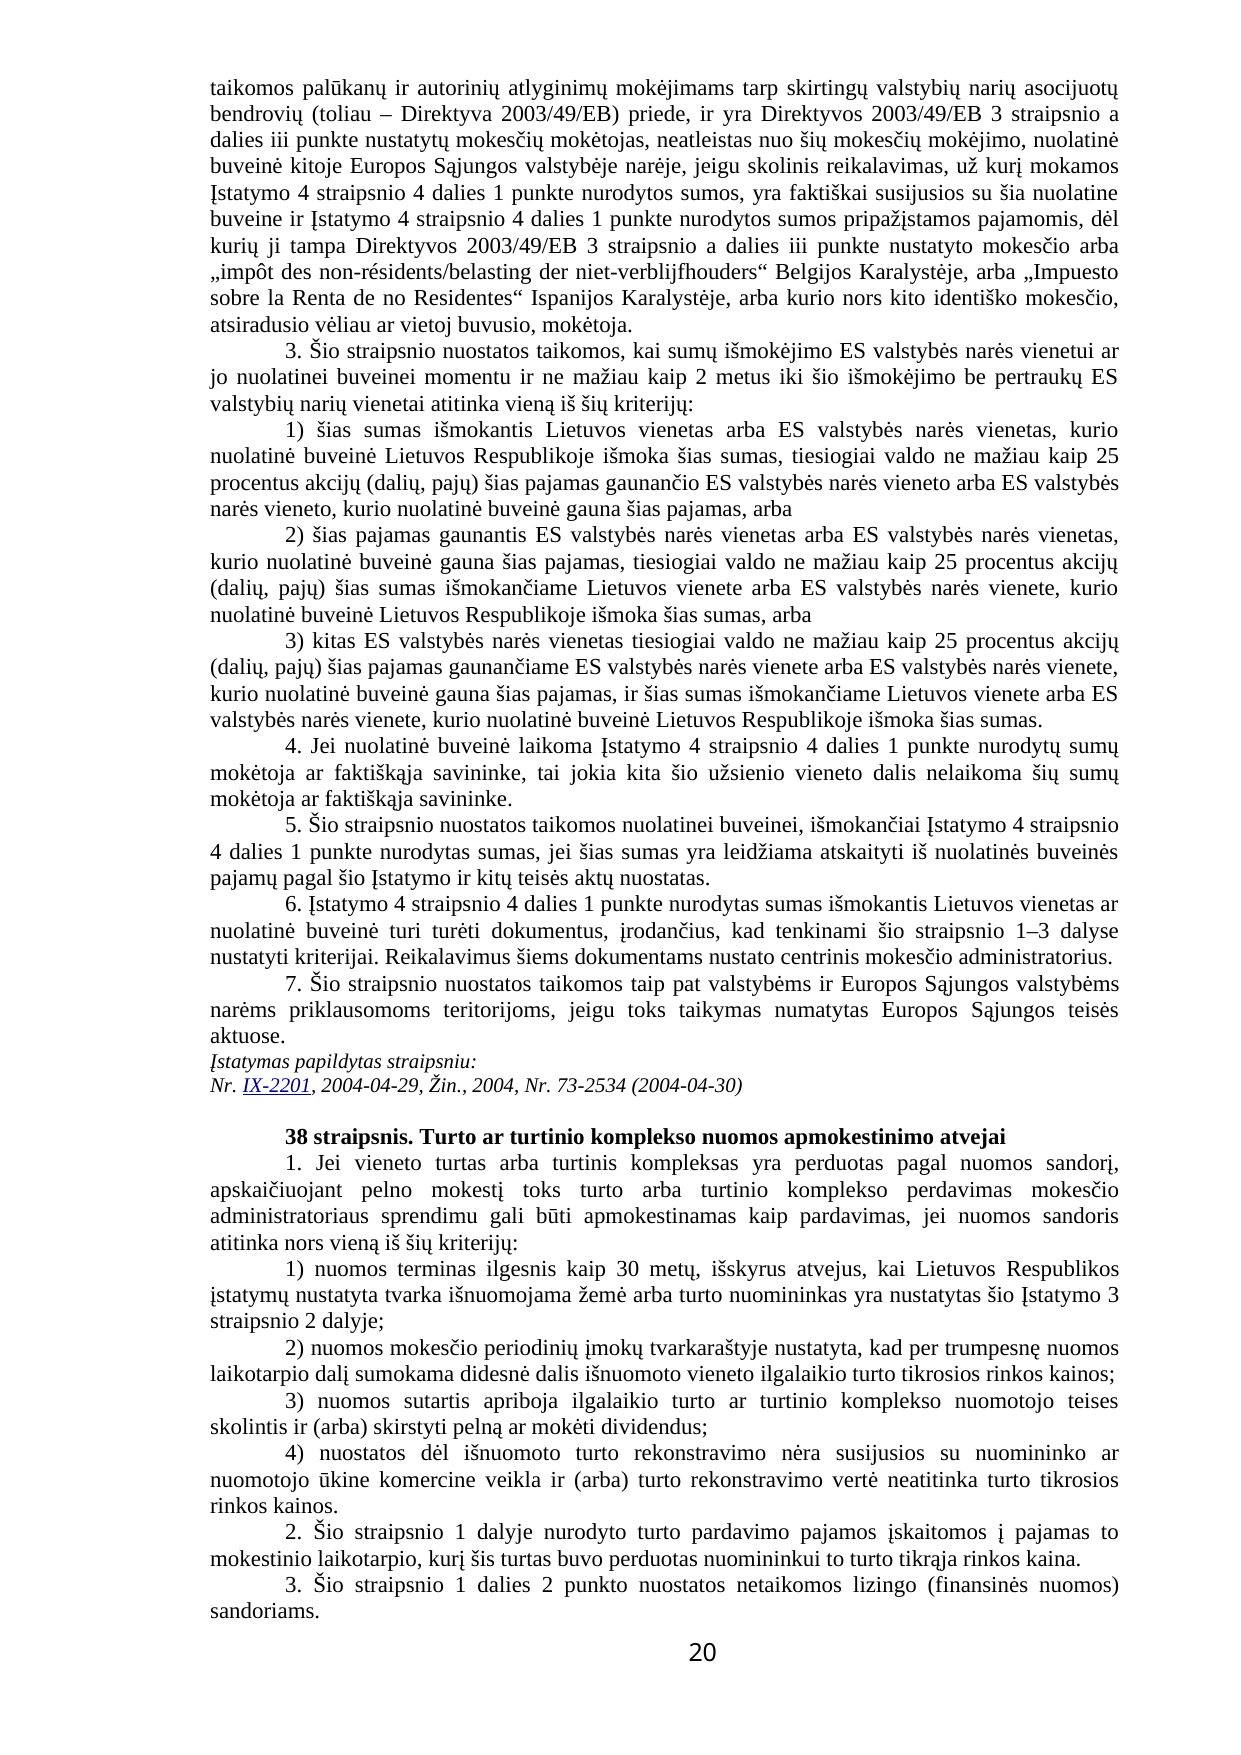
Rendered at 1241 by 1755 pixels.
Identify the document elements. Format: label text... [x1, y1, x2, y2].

text 1. Jei vieneto turtas arba turtinis kompleksas yra perduotas pagal nuomos sandorį, apskaičiuojant pelno mokestį toks turto arba turtinio komplekso perdavimas mokesčio administratoriaus sprendimu gali būti apmokestinamas kaip pardavimas, jei nuomos sandoris atitinka nors vieną iš šių kriterijų: [210, 1149, 1120, 1255]
text 4. Jei nuolatinė buveinė laikoma Įstatymo 4 straipsnio 4 dalies 1 punkte nurodytų sumų mokėtoja ar faktiškąja savininke, tai jokia kita šio užsienio vieneto dalis nelaikoma šių sumų mokėtoja ar faktiškąja savininke. [210, 732, 1120, 811]
text 1) šias sumas išmokantis Lietuvos vienetas arba ES valstybės narės vienetas, kurio nuolatinė buveinė Lietuvos Respublikoje išmoka šias sumas, tiesiogiai valdo ne mažiau kaip 25 procentus akcijų (dalių, pajų) šias pajamas gaunančio ES valstybės narės vieneto arba ES valstybės narės vieneto, kurio nuolatinė buveinė gauna šias pajamas, arba [210, 416, 1120, 522]
text 7. Šio straipsnio nuostatos taikomos taip pat valstybėms ir Europos Sąjungos valstybėms narėms priklausomoms teritorijoms, jeigu toks taikymas numatytas Europos Sąjungos teisės aktuose. [210, 969, 1120, 1049]
text 3) kitas ES valstybės narės vienetas tiesiogiai valdo ne mažiau kaip 25 procentus akcijų (dalių, pajų) šias pajamas gaunančiame ES valstybės narės vienete arba ES valstybės narės vienete, kurio nuolatinė buveinė gauna šias pajamas, ir šias sumas išmokančiame Lietuvos vienete arba ES valstybės narės vienete, kurio nuolatinė buveinė Lietuvos Respublikoje išmoka šias sumas. [210, 627, 1120, 732]
text 4) nuostatos dėl išnuomoto turto rekonstravimo nėra susijusios su nuomininko ar nuomotojo ūkine komercine veikla ir (arba) turto rekonstravimo vertė neatitinka turto tikrosios rinkos kainos. [210, 1439, 1120, 1518]
text 2. Šio straipsnio 1 dalyje nurodyto turto pardavimo pajamos įskaitomos į pajamas to mokestinio laikotarpio, kurį šis turtas buvo perduotas nuomininkui to turto tikrąja rinkos kaina. [210, 1518, 1120, 1571]
text 6. Įstatymo 4 straipsnio 4 dalies 1 punkte nurodytas sumas išmokantis Lietuvos vienetas ar nuolatinė buveinė turi turėti dokumentus, įrodančius, kad tenkinami šio straipsnio 1–3 dalyse nustatyti kriterijai. Reikalavimus šiems dokumentams nustato centrinis mokesčio administratorius. [210, 891, 1120, 969]
text 38 straipsnis. Turto ar turtinio komplekso nuomos apmokestinimo atvejai [210, 1123, 1120, 1149]
text 2) šias pajamas gaunantis ES valstybės narės vienetas arba ES valstybės narės vienetas, kurio nuolatinė buveinė gauna šias pajamas, tiesiogiai valdo ne mažiau kaip 25 procentus akcijų (dalių, pajų) šias sumas išmokančiame Lietuvos vienete arba ES valstybės narės vienete, kurio nuolatinė buveinė Lietuvos Respublikoje išmoka šias sumas, arba [210, 522, 1120, 627]
text 1) nuomos terminas ilgesnis kaip 30 metų, išskyrus atvejus, kai Lietuvos Respublikos įstatymų nustatyta tvarka išnuomojama žemė arba turto nuomininkas yra nustatytas šio Įstatymo 3 straipsnio 2 dalyje; [210, 1255, 1120, 1334]
text taikomos palūkanų ir autorinių atlyginimų mokėjimams tarp skirtingų valstybių narių asocijuotų bendrovių (toliau – Direktyva 2003/49/EB) priede, ir yra Direktyvos 2003/49/EB 3 straipsnio a dalies iii punkte nustatytų mokesčių mokėtojas, neatleistas nuo šių mokesčių mokėjimo, nuolatinė buveinė kitoje Europos Sąjungos valstybėje narėje, jeigu skolinis reikalavimas, už kurį mokamos Įstatymo 4 straipsnio 4 dalies 1 punkte nurodytos sumos, yra faktiškai susijusios su šia nuolatine buveine ir Įstatymo 4 straipsnio 4 dalies 1 punkte nurodytos sumos pripažįstamos pajamomis, dėl kurių ji tampa Direktyvos 2003/49/EB 3 straipsnio a dalies iii punkte nustatyto mokesčio arba „impôt des non-résidents/belasting der niet-verblijfhouders“ Belgijos Karalystėje, arba „Impuesto sobre la Renta de no Residentes“ Ispanijos Karalystėje, arba kurio nors kito identiško mokesčio, atsiradusio vėliau ar vietoj buvusio, mokėtoja. [210, 73, 1120, 337]
text Nr. IX-2201, 2004-04-29, Žin., 2004, Nr. 73-2534 (2004-04-30) [210, 1073, 1120, 1097]
text 2) nuomos mokesčio periodinių įmokų tvarkaraštyje nustatyta, kad per trumpesnę nuomos laikotarpio dalį sumokama didesnė dalis išnuomoto vieneto ilgalaikio turto tikrosios rinkos kainos; [210, 1334, 1120, 1387]
text 3. Šio straipsnio nuostatos taikomos, kai sumų išmokėjimo ES valstybės narės vienetui ar jo nuolatinei buveinei momentu ir ne mažiau kaip 2 metus iki šio išmokėjimo be pertraukų ES valstybių narių vienetai atitinka vieną iš šių kriterijų: [210, 337, 1120, 416]
text 5. Šio straipsnio nuostatos taikomos nuolatinei buveinei, išmokančiai Įstatymo 4 straipsnio 4 dalies 1 punkte nurodytas sumas, jei šias sumas yra leidžiama atskaityti iš nuolatinės buveinės pajamų pagal šio Įstatymo ir kitų teisės aktų nuostatas. [210, 811, 1120, 891]
text 3. Šio straipsnio 1 dalies 2 punkto nuostatos netaikomos lizingo (finansinės nuomos) sandoriams. [210, 1571, 1120, 1624]
text 3) nuomos sutartis apriboja ilgalaikio turto ar turtinio komplekso nuomotojo teises skolintis ir (arba) skirstyti pelną ar mokėti dividendus; [210, 1387, 1120, 1439]
text Įstatymas papildytas straipsniu: [210, 1049, 1120, 1073]
